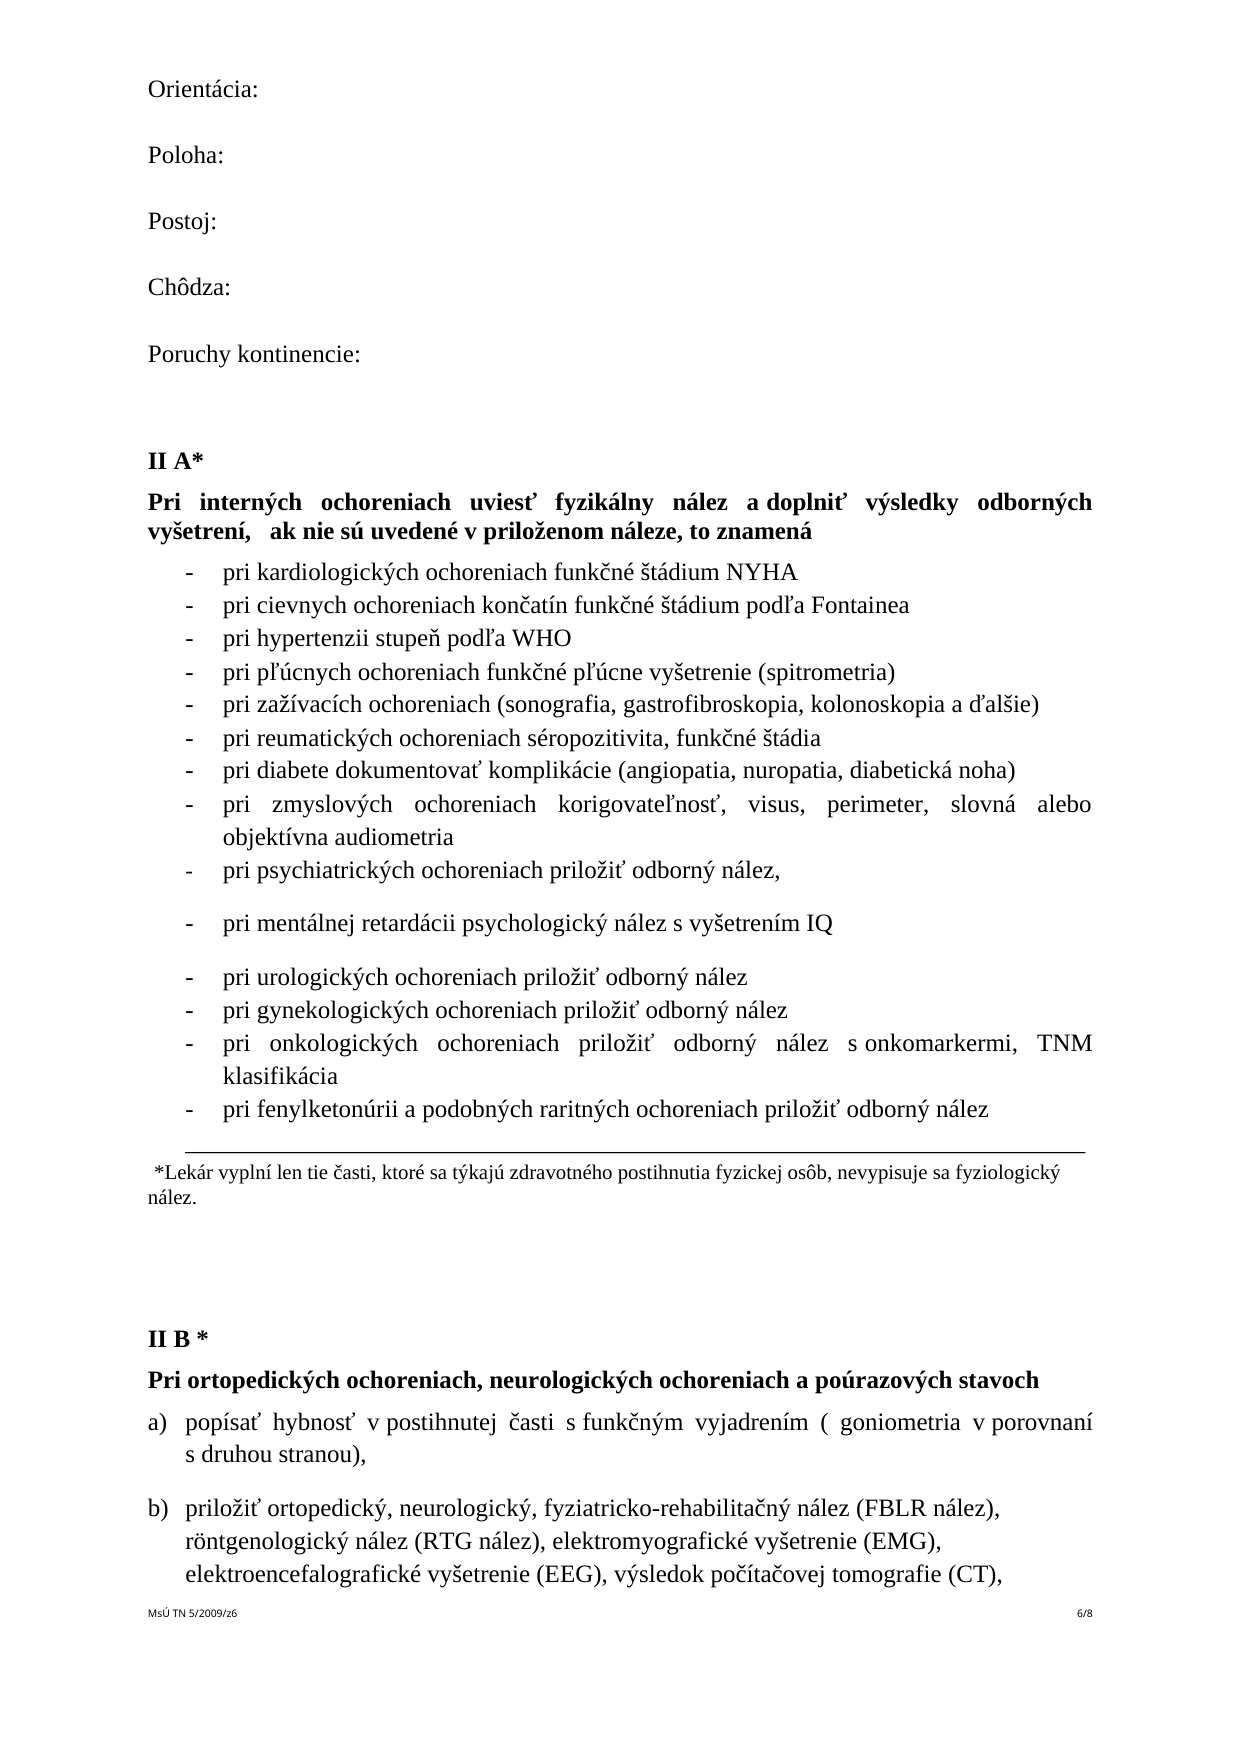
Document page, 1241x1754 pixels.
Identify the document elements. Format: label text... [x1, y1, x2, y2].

text ________________________________________________________________________ [185, 1127, 1093, 1156]
list pri reumatických ochoreniach séropozitivita, funkčné štádia [185, 723, 1093, 751]
list pri onkologických ochoreniach priložiť odborný nález s onkomarkermi, TNM klasifikácia [185, 1028, 1093, 1090]
list pri urologických ochoreniach priložiť odborný nález [185, 962, 1093, 991]
list priložiť ortopedický, neurologický, fyziatricko-rehabilitačný nález (FBLR nález), röntgenologický nález (RTG nález), elektromyografické vyšetrenie (EMG), elektroencefalografické vyšetrenie (EEG), výsledok počítačovej tomografie (CT), [148, 1493, 1093, 1588]
text Pri interných ochoreniach uviesť fyzikálny nález a doplniť výsledky odborných vyšetrení, ak nie sú uvedené v priloženom náleze, to znamená [148, 487, 1093, 545]
text II A* [148, 446, 1093, 475]
text *Lekár vyplní len tie časti, ktoré sa týkajú zdravotného postihnutia fyzickej osôb, nevypisuje sa fyziologický nález. [148, 1156, 1093, 1209]
text Poruchy kontinencie: [148, 339, 1093, 367]
text Orientácia: [148, 74, 1093, 102]
list pri zažívacích ochoreniach (sonografia, gastrofibroskopia, kolonoskopia a ďalšie) [185, 689, 1093, 718]
list popísať hybnosť v postihnutej časti s funkčným vyjadrením ( goniometria v porovnaní s druhou stranou), [148, 1407, 1093, 1468]
list pri cievnych ochoreniach končatín funkčné štádium podľa Fontainea [185, 591, 1093, 619]
list pri diabete dokumentovať komplikácie (angiopatia, nuropatia, diabetická noha) [185, 756, 1093, 784]
list pri fenylketonúrii a podobných raritných ochoreniach priložiť odborný nález [185, 1094, 1093, 1123]
text II B * [148, 1324, 1093, 1353]
list pri mentálnej retardácii psychologický nález s vyšetrením IQ [185, 908, 1093, 937]
text Pri ortopedických ochoreniach, neurologických ochoreniach a poúrazových stavoch [148, 1365, 1093, 1394]
text Poloha: [148, 140, 1093, 169]
list pri pľúcnych ochoreniach funkčné pľúcne vyšetrenie (spitrometria) [185, 657, 1093, 685]
list pri hypertenzii stupeň podľa WHO [185, 623, 1093, 652]
list pri zmyslových ochoreniach korigovateľnosť, visus, perimeter, slovná alebo objektívna audiometria [185, 789, 1093, 850]
list pri psychiatrických ochoreniach priložiť odborný nález, [185, 855, 1093, 883]
list pri gynekologických ochoreniach priložiť odborný nález [185, 995, 1093, 1024]
text Chôdza: [148, 272, 1093, 301]
text Postoj: [148, 206, 1093, 235]
list pri kardiologických ochoreniach funkčné štádium NYHA [185, 557, 1093, 586]
